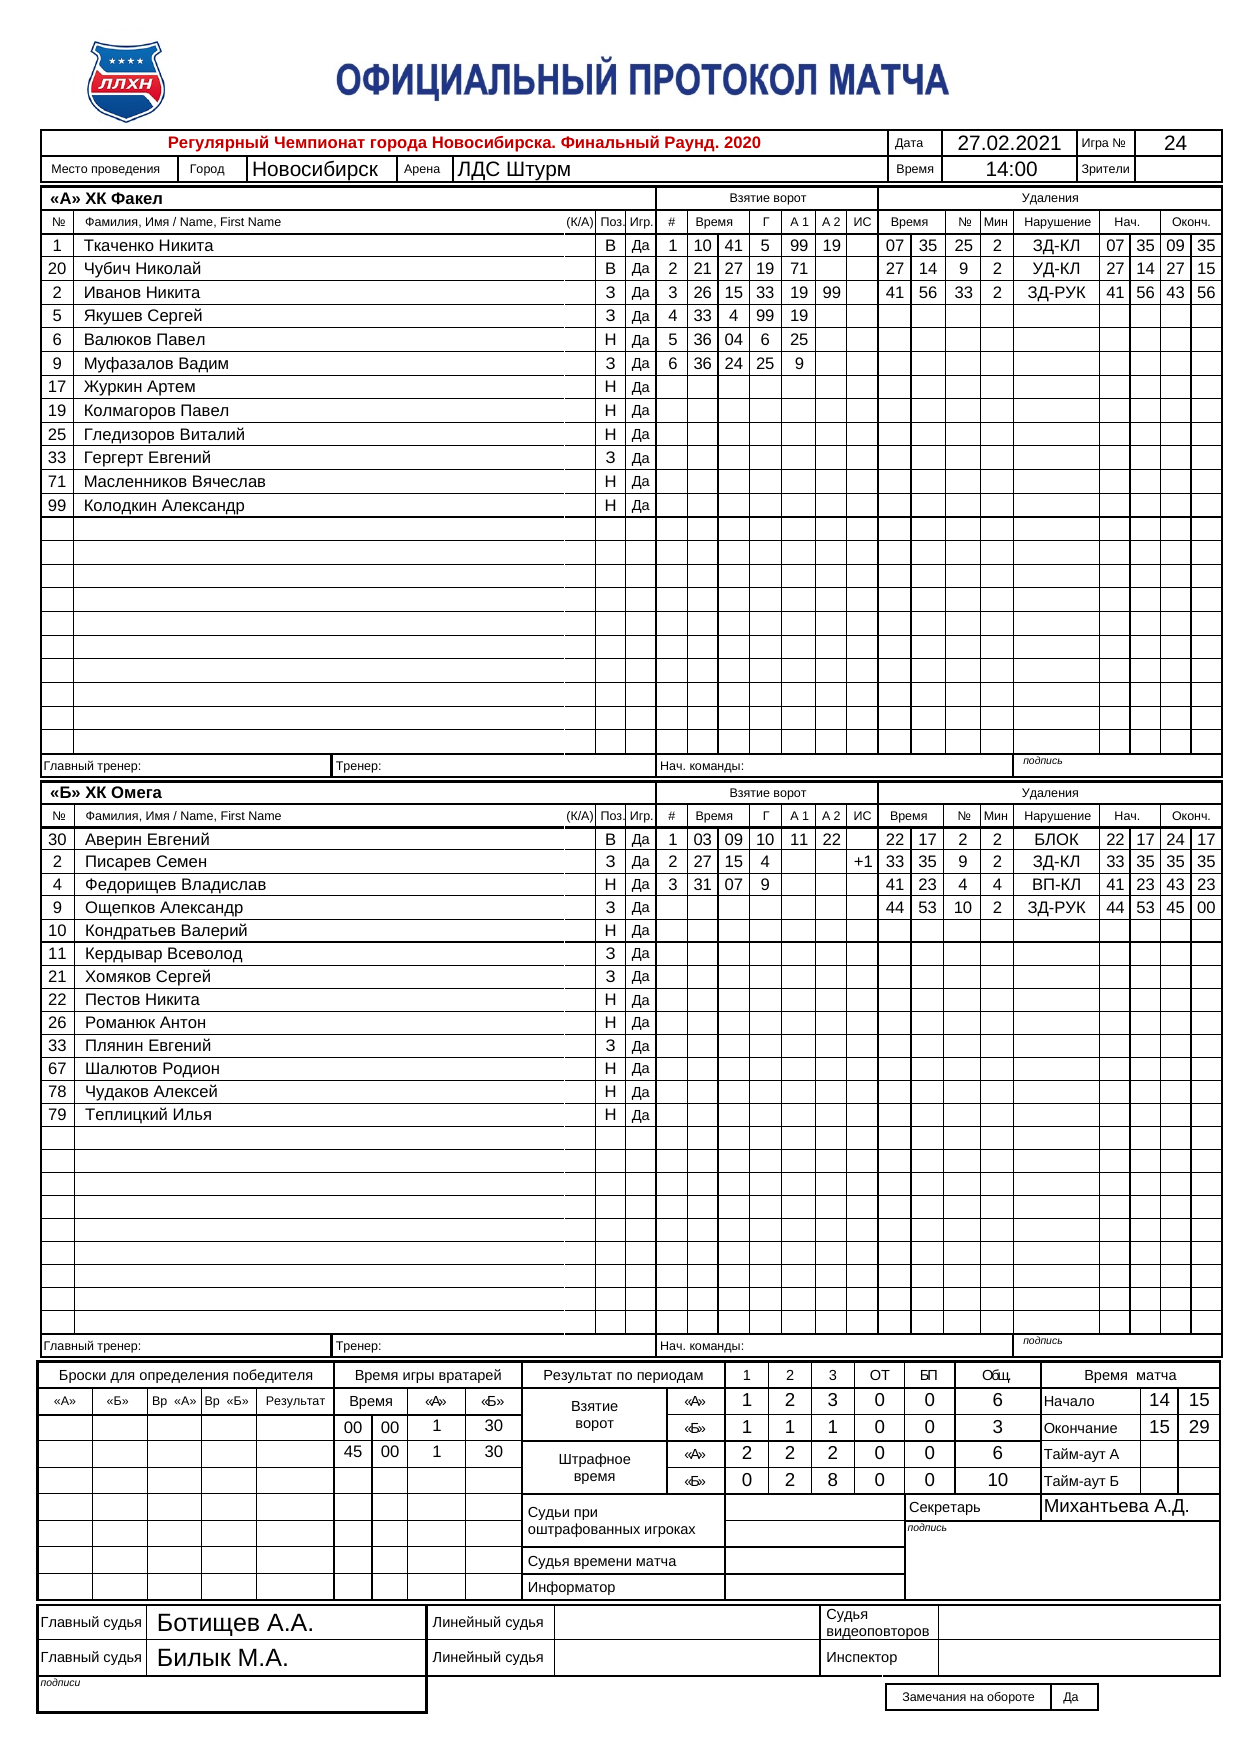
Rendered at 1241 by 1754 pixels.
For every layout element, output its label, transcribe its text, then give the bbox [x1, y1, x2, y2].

table_cell 6 [42, 328, 73, 351]
table_cell [1014, 966, 1099, 987]
table_cell [912, 1219, 943, 1241]
table_cell [816, 850, 846, 872]
table_cell 2 [981, 257, 1013, 280]
table_cell [1192, 376, 1221, 398]
table_cell [719, 966, 749, 987]
table_cell [1192, 707, 1221, 729]
table_cell [565, 659, 595, 682]
table_cell [596, 1311, 625, 1333]
table_cell [879, 328, 910, 351]
table_cell [719, 636, 749, 658]
table_cell 29 [1179, 1415, 1219, 1440]
table_cell [750, 1058, 781, 1079]
table_cell [1192, 1219, 1221, 1241]
table_cell [847, 305, 877, 327]
table_cell [879, 943, 910, 964]
table_cell Время [335, 1389, 407, 1413]
table_cell [1100, 1265, 1129, 1287]
table_cell [688, 1288, 717, 1310]
table_cell [257, 1494, 333, 1520]
table_cell 23 [1131, 874, 1160, 895]
table_cell [946, 470, 980, 493]
table_cell [1100, 376, 1129, 398]
table_cell [1014, 1173, 1099, 1195]
table_cell 00 [1192, 896, 1221, 918]
table_cell [946, 328, 980, 351]
table_cell 25 [42, 423, 73, 445]
table_cell [719, 1058, 749, 1079]
table_cell 27 [879, 257, 910, 280]
table_cell [847, 565, 877, 587]
table_cell [335, 1468, 371, 1493]
table_cell 41 [1100, 281, 1129, 303]
table_cell [626, 1173, 655, 1195]
table_cell [1161, 683, 1190, 706]
table_cell [565, 896, 595, 918]
table_cell 43 [1161, 281, 1190, 303]
table_cell [657, 612, 687, 634]
table_cell [847, 730, 877, 753]
table_header Взятие ворот [657, 188, 877, 209]
table_cell «А» [408, 1389, 465, 1413]
table_cell [466, 1494, 521, 1520]
table_cell [782, 920, 815, 941]
table_cell [565, 470, 595, 493]
table_cell [596, 518, 625, 540]
table_cell [847, 920, 877, 941]
table_cell [816, 257, 846, 280]
table_cell Да [626, 966, 655, 987]
table_cell [657, 1081, 687, 1103]
table_cell 9 [750, 874, 781, 895]
table_cell 19 [750, 257, 781, 280]
table_cell [408, 1547, 465, 1573]
table_cell [782, 966, 815, 987]
table_cell Масленников Вячеслав [74, 470, 564, 493]
table_cell [750, 518, 781, 540]
table_cell [1161, 1150, 1190, 1172]
table_cell Да [626, 850, 655, 872]
table_cell 0 [905, 1468, 954, 1493]
table_cell [981, 707, 1013, 729]
table_cell 45 [335, 1441, 371, 1467]
table_cell [1014, 399, 1099, 422]
table_cell 2 [981, 235, 1013, 256]
table_cell [1161, 588, 1190, 611]
table_cell [1100, 446, 1129, 469]
table_cell 2 [42, 850, 74, 872]
table_cell [782, 874, 815, 895]
table_cell [596, 1150, 625, 1172]
table_cell 10 [688, 235, 717, 256]
table_cell Колодкин Александр [74, 494, 564, 516]
table_cell [1014, 328, 1099, 351]
table_cell [74, 707, 564, 729]
table_cell [1179, 1441, 1219, 1467]
table_cell [1131, 659, 1160, 682]
table_cell [1014, 707, 1099, 729]
table_cell 35 [1131, 850, 1160, 872]
table_cell [719, 943, 749, 964]
table_cell [1161, 1173, 1190, 1195]
table_cell Н [596, 1081, 625, 1103]
table_cell Нач. [1100, 211, 1160, 233]
table_cell [719, 730, 749, 753]
table_cell [1014, 565, 1099, 587]
table_cell [1161, 494, 1190, 516]
table_cell [782, 518, 815, 540]
table_cell [565, 1081, 595, 1103]
table_cell [688, 683, 717, 706]
table_cell Результат [257, 1389, 333, 1413]
table_cell [1161, 966, 1190, 987]
table_cell [879, 683, 910, 706]
table_cell [657, 1127, 687, 1149]
table_cell [981, 1058, 1013, 1079]
table_cell [912, 707, 945, 729]
table_cell [750, 1196, 781, 1218]
table_cell [782, 446, 815, 469]
table_cell [1014, 1035, 1099, 1057]
table_cell [1192, 683, 1221, 706]
table_cell [1141, 1441, 1177, 1467]
table_cell 33 [946, 281, 980, 303]
table_cell [1131, 446, 1160, 469]
table_cell [688, 612, 717, 634]
table_cell 9 [946, 257, 980, 280]
table_cell [912, 1311, 943, 1333]
table_cell [719, 494, 749, 516]
table_cell [565, 1311, 595, 1333]
table_cell [750, 470, 781, 493]
table_cell Время [889, 157, 941, 181]
table_cell [688, 588, 717, 611]
table_cell Н [596, 920, 625, 941]
table_cell [912, 612, 945, 634]
table_cell 2 [944, 829, 980, 849]
table_cell [657, 707, 687, 729]
table_cell 1 [408, 1441, 465, 1467]
table_cell Нарушение [1014, 805, 1099, 826]
table_cell [847, 352, 877, 374]
table_cell [981, 1127, 1013, 1149]
table_cell 53 [912, 896, 943, 918]
table_cell [912, 1012, 943, 1033]
table_cell [202, 1574, 256, 1599]
table_cell ЗД-КЛ [1014, 235, 1099, 256]
table_cell [847, 257, 877, 280]
table_cell [847, 1058, 877, 1079]
table_cell [981, 1242, 1013, 1264]
table_cell [1161, 328, 1190, 351]
table_cell [879, 1127, 910, 1149]
table_cell [879, 707, 910, 729]
table_cell [782, 1035, 815, 1057]
table_cell 15 [719, 281, 749, 303]
table_cell 41 [719, 235, 749, 256]
table_cell 3 [812, 1389, 854, 1413]
table_cell УД-КЛ [1014, 257, 1099, 280]
table_cell [1131, 1219, 1160, 1241]
table_header БП [905, 1363, 954, 1387]
table_cell 00 [373, 1416, 407, 1440]
table_cell 15 [1179, 1389, 1219, 1413]
table_cell [1100, 1242, 1129, 1264]
table_cell [719, 1288, 749, 1310]
table_cell [782, 399, 815, 422]
table_cell [719, 376, 749, 398]
table_cell Да [626, 399, 655, 422]
table_cell [944, 1173, 980, 1195]
table_cell [981, 659, 1013, 682]
table_cell Штрафное время [523, 1442, 666, 1493]
table_cell [657, 1265, 687, 1287]
table_cell [847, 1127, 877, 1149]
table_cell Кердывар Всеволод [75, 943, 564, 964]
table_cell [879, 1173, 910, 1195]
table_cell 19 [816, 235, 846, 256]
table_cell [1014, 1081, 1099, 1103]
table_header 1 [726, 1363, 768, 1387]
table_cell Н [596, 423, 625, 445]
table_cell 2 [981, 896, 1013, 918]
table_cell 6 [956, 1442, 1040, 1467]
table_cell [981, 423, 1013, 445]
table_cell [373, 1494, 407, 1520]
table_cell [946, 376, 980, 398]
table_cell [688, 1173, 717, 1195]
table_cell [912, 399, 945, 422]
table_cell [1100, 518, 1129, 540]
table_cell [750, 920, 781, 941]
table_cell [596, 730, 625, 753]
table_cell [1014, 920, 1099, 941]
table_cell 24 [719, 352, 749, 374]
table_cell [148, 1574, 201, 1599]
table_cell [912, 305, 945, 327]
table_cell [847, 1173, 877, 1195]
table_cell [719, 399, 749, 422]
table_cell [782, 1104, 815, 1126]
table_cell [719, 423, 749, 445]
table_cell 30 [42, 829, 74, 849]
table_cell [565, 1035, 595, 1057]
table_cell [1100, 943, 1129, 964]
table_cell [847, 1012, 877, 1033]
table_cell [946, 659, 980, 682]
table_cell [74, 565, 564, 587]
table_cell [1131, 494, 1160, 516]
table_cell [816, 1196, 846, 1218]
table_cell [879, 989, 910, 1011]
table_cell Хомяков Сергей [75, 966, 564, 987]
table_cell [626, 518, 655, 540]
table_cell 36 [688, 352, 717, 374]
table_cell Ощепков Александр [75, 896, 564, 918]
table_cell 5 [750, 235, 781, 256]
table_cell Пестов Никита [75, 989, 564, 1011]
table_cell [1161, 518, 1190, 540]
table_cell 44 [879, 896, 910, 918]
table_cell [1100, 730, 1129, 753]
table_cell [1131, 683, 1160, 706]
table_cell [1192, 920, 1221, 941]
table_cell [912, 541, 945, 564]
table_cell Н [596, 1104, 625, 1126]
table_cell [750, 896, 781, 918]
table_cell Чубич Николай [74, 257, 564, 280]
table_cell [912, 1150, 943, 1172]
table_cell Нарушение [1014, 211, 1099, 233]
table_cell [719, 1150, 749, 1172]
table_cell [565, 305, 595, 327]
table_cell 27 [1100, 257, 1129, 280]
table_cell [1100, 659, 1129, 682]
table_cell [847, 470, 877, 493]
table_cell 2 [726, 1442, 768, 1467]
table_cell [879, 518, 910, 540]
table_cell [782, 1311, 815, 1333]
table_cell [657, 659, 687, 682]
table_cell 56 [912, 281, 945, 303]
table_cell [626, 730, 655, 753]
table_cell [879, 1219, 910, 1241]
table_cell [565, 399, 595, 422]
table_cell Тренер: [333, 755, 655, 776]
table_header Удаления [879, 188, 1221, 209]
table_cell [688, 399, 717, 422]
table_cell [939, 1640, 1219, 1675]
table_cell [1131, 1311, 1160, 1333]
table_cell [335, 1521, 371, 1546]
table_cell [42, 636, 73, 658]
table_cell [626, 1219, 655, 1241]
table_cell З [596, 966, 625, 987]
table_cell [74, 636, 564, 658]
table_cell 9 [42, 352, 73, 374]
table_cell [373, 1547, 407, 1573]
table_cell [847, 494, 877, 516]
table_cell 15 [1141, 1415, 1177, 1440]
table_cell [981, 1012, 1013, 1033]
table_cell 99 [42, 494, 73, 516]
table_cell [688, 1265, 717, 1287]
table_cell [1161, 376, 1190, 398]
table_cell Н [596, 1012, 625, 1033]
table_cell [944, 1311, 980, 1333]
table_cell 21 [688, 257, 717, 280]
table_cell [816, 707, 846, 729]
table_cell [1100, 588, 1129, 611]
table_cell 33 [42, 1035, 74, 1057]
table_cell [816, 989, 846, 1011]
table_cell Аверин Евгений [75, 829, 564, 849]
table_cell Фамилия, Имя / Name, First Name [75, 805, 565, 826]
table_cell Да [626, 235, 655, 256]
table_cell [782, 1150, 815, 1172]
table_cell [1100, 1035, 1129, 1057]
table_cell 33 [42, 446, 73, 469]
table_cell 22 [1100, 829, 1129, 849]
table_cell [1014, 1127, 1099, 1149]
table_cell [596, 588, 625, 611]
table_cell 14:00 [943, 157, 1076, 181]
table_cell [75, 1173, 564, 1195]
table_cell [1100, 1150, 1129, 1172]
table_cell [688, 470, 717, 493]
table_cell [719, 920, 749, 941]
table_cell [782, 1012, 815, 1033]
table_cell [1192, 1265, 1221, 1287]
table_cell [719, 565, 749, 587]
table_cell [1192, 1196, 1221, 1218]
table_cell 04 [719, 328, 749, 351]
table_cell [93, 1494, 147, 1520]
table_cell [912, 446, 945, 469]
table_cell Место проведения [42, 157, 177, 181]
table_header Взятие ворот [657, 783, 877, 803]
table_cell [626, 1311, 655, 1333]
table_cell [912, 1035, 943, 1057]
table_cell [565, 1127, 595, 1149]
table_header Дата [889, 131, 941, 155]
table_cell 09 [1161, 235, 1190, 256]
table_cell [750, 659, 781, 682]
table_cell Время [688, 211, 749, 233]
table_cell [750, 730, 781, 753]
table_cell Главный тренер: [42, 755, 330, 776]
table_header 27.02.2021 [943, 131, 1076, 155]
table_cell [1192, 636, 1221, 658]
table_header «А» ХК Факел [42, 188, 655, 209]
table_cell Н [596, 399, 625, 422]
table_cell [565, 423, 595, 445]
table_cell Н [596, 328, 625, 351]
table_cell [596, 612, 625, 634]
table_cell [688, 1150, 717, 1172]
table_cell [750, 1242, 781, 1264]
table_cell [565, 1012, 595, 1033]
table_cell [1192, 565, 1221, 587]
table_cell [981, 399, 1013, 422]
table_cell [816, 1012, 846, 1033]
table_cell [565, 1196, 595, 1218]
table_cell [555, 1606, 819, 1639]
table_cell [565, 683, 595, 706]
table_cell [912, 1081, 943, 1103]
table_cell [42, 1311, 74, 1333]
table_cell [688, 943, 717, 964]
table_cell 2 [769, 1442, 811, 1467]
table_cell [912, 1242, 943, 1264]
table_cell [148, 1547, 201, 1573]
table_cell [657, 1196, 687, 1218]
table_cell [596, 1173, 625, 1195]
table_cell [42, 565, 73, 587]
table_cell [42, 1127, 74, 1149]
table_cell [750, 1265, 781, 1287]
table_cell [657, 518, 687, 540]
table_cell Н [596, 989, 625, 1011]
table_cell [981, 494, 1013, 516]
table_cell [847, 1311, 877, 1333]
table_cell [816, 612, 846, 634]
picture [5, 28, 1179, 129]
table_cell 35 [1161, 850, 1190, 872]
table_cell [750, 989, 781, 1011]
table_cell 4 [42, 874, 74, 895]
table_cell [946, 352, 980, 374]
table_cell [1161, 446, 1190, 469]
table_cell [782, 707, 815, 729]
table_cell [1131, 966, 1160, 987]
table_cell [657, 1219, 687, 1241]
table_cell 43 [1161, 874, 1190, 895]
table_cell [782, 1242, 815, 1264]
table_cell [39, 1547, 92, 1573]
table_cell [981, 1104, 1013, 1126]
table_cell [944, 1127, 980, 1149]
table_cell [1100, 1104, 1129, 1126]
table_cell [596, 565, 625, 587]
table_cell [202, 1441, 256, 1467]
table_cell [879, 1104, 910, 1126]
table_cell [981, 1035, 1013, 1057]
table_cell [981, 518, 1013, 540]
table_cell [74, 518, 564, 540]
table_cell Муфазалов Вадим [74, 352, 564, 374]
table_cell 67 [42, 1058, 74, 1079]
table_cell +1 [847, 850, 877, 872]
table_cell [565, 541, 595, 564]
table_cell [1192, 1127, 1221, 1149]
table_cell [626, 1242, 655, 1264]
table_cell [1192, 1311, 1221, 1333]
table_cell [1014, 612, 1099, 634]
table_cell [1161, 707, 1190, 729]
table_cell Да [626, 874, 655, 895]
table_cell [879, 730, 910, 753]
table_cell [74, 588, 564, 611]
table_cell Да [626, 352, 655, 374]
table_cell [847, 966, 877, 987]
table_cell [408, 1574, 465, 1599]
table_cell [782, 1058, 815, 1079]
table_cell ЗД-РУК [1014, 281, 1099, 303]
table_cell [373, 1574, 407, 1599]
table_cell [1100, 494, 1129, 516]
table_cell [719, 612, 749, 634]
table_cell [565, 1288, 595, 1310]
table_cell [335, 1574, 371, 1599]
table_cell [42, 730, 73, 753]
table_cell [782, 1127, 815, 1149]
table_cell [1014, 1012, 1099, 1033]
table_cell [1131, 1196, 1160, 1218]
table_header Регулярный Чемпионат города Новосибирска. Финальный Раунд. 2020 [42, 131, 887, 155]
table_cell [1141, 1468, 1177, 1493]
table_cell 4 [981, 874, 1013, 895]
table_cell [1131, 730, 1160, 753]
table_cell [944, 989, 980, 1011]
table_cell № [946, 211, 980, 233]
table_cell [981, 920, 1013, 941]
table_cell [719, 1196, 749, 1218]
table_cell 33 [1100, 850, 1129, 872]
table_cell [946, 636, 980, 658]
table_cell [1192, 305, 1221, 327]
table_cell [93, 1416, 147, 1440]
table_cell 31 [688, 874, 717, 895]
table_cell [626, 612, 655, 634]
table_cell [816, 423, 846, 445]
table_cell [879, 1196, 910, 1218]
table_cell [726, 1548, 904, 1573]
table_cell [946, 494, 980, 516]
table_cell 10 [944, 896, 980, 918]
table_cell 11 [782, 829, 815, 849]
table_cell [750, 1035, 781, 1057]
table_cell 0 [855, 1468, 904, 1493]
table_cell [1161, 920, 1190, 941]
table_cell [1131, 541, 1160, 564]
table_cell [912, 376, 945, 398]
table_cell [626, 541, 655, 564]
table_cell [1161, 1058, 1190, 1079]
table_cell [912, 966, 943, 987]
table_cell 10 [956, 1468, 1040, 1493]
table_cell Оконч. [1161, 211, 1221, 233]
table_cell [1136, 157, 1221, 181]
table_cell [408, 1468, 465, 1493]
table_cell 17 [1131, 829, 1160, 849]
table_cell 5 [42, 305, 73, 327]
table_cell [879, 636, 910, 658]
table_cell [750, 1150, 781, 1172]
table_cell [1100, 1173, 1129, 1195]
table_cell ИС [847, 805, 877, 826]
table_cell [816, 874, 846, 895]
table_cell [782, 896, 815, 918]
table_cell [1192, 1058, 1221, 1079]
table_cell [657, 966, 687, 987]
table_cell [946, 399, 980, 422]
table_cell [847, 659, 877, 682]
table_cell [719, 659, 749, 682]
table_cell [565, 850, 595, 872]
table_header Броски для определения победителя [39, 1363, 333, 1387]
table_cell 1 [726, 1389, 768, 1413]
table_cell [981, 565, 1013, 587]
table_cell [944, 1035, 980, 1057]
table_cell 71 [42, 470, 73, 493]
table_cell [1161, 989, 1190, 1011]
table_cell 4 [657, 305, 687, 327]
table_cell [1131, 1081, 1160, 1103]
table_cell 1 [657, 829, 687, 849]
table_cell 17 [42, 376, 73, 398]
table_cell ЗД-КЛ [1014, 850, 1099, 872]
table_cell Ботищев А.А. [147, 1606, 425, 1639]
table_cell Да [626, 920, 655, 941]
table_cell [879, 588, 910, 611]
table_cell [1131, 1150, 1160, 1172]
table_cell [202, 1468, 256, 1493]
table_cell 22 [879, 829, 910, 849]
table_cell [719, 1127, 749, 1149]
table_cell [42, 1196, 74, 1218]
table_cell [1131, 565, 1160, 587]
table_cell [1014, 1196, 1099, 1218]
table_cell 35 [1131, 235, 1160, 256]
table_cell [944, 1242, 980, 1264]
table_cell [148, 1494, 201, 1520]
table_cell Фамилия, Имя / Name, First Name [74, 211, 565, 233]
table_cell [1192, 659, 1221, 682]
table_cell 56 [1131, 281, 1160, 303]
table_cell [782, 494, 815, 516]
table_cell [466, 1574, 521, 1599]
table_cell 6 [956, 1389, 1040, 1413]
table_cell 25 [750, 352, 781, 374]
table_cell [847, 636, 877, 658]
table_cell [688, 565, 717, 587]
table_cell «А» [668, 1442, 724, 1467]
table_cell [688, 707, 717, 729]
table_cell [1161, 659, 1190, 682]
table_cell 9 [782, 352, 815, 374]
table_cell [816, 1058, 846, 1079]
table_cell «Б» [93, 1389, 147, 1413]
table_cell [939, 1606, 1219, 1639]
table_cell 30 [466, 1416, 521, 1440]
table_cell 4 [750, 850, 781, 872]
table_cell [782, 376, 815, 398]
table_cell [816, 305, 846, 327]
table_cell [202, 1416, 256, 1440]
table_cell [750, 636, 781, 658]
table_cell [565, 518, 595, 540]
table_cell [1100, 1288, 1129, 1310]
table_cell [816, 518, 846, 540]
table_cell [719, 1081, 749, 1103]
table_cell [847, 376, 877, 398]
table_cell [373, 1468, 407, 1493]
table_cell [981, 1219, 1013, 1241]
table_cell [816, 1242, 846, 1264]
table_cell [946, 707, 980, 729]
table_cell [719, 1173, 749, 1195]
table_cell [912, 1288, 943, 1310]
table_cell [816, 659, 846, 682]
table_cell [657, 470, 687, 493]
table_cell [42, 541, 73, 564]
table_cell [944, 1012, 980, 1033]
table_cell [565, 1265, 595, 1287]
table_cell А 1 [782, 211, 815, 233]
table_cell 99 [782, 235, 815, 256]
table_cell [428, 1677, 882, 1711]
table_cell Да [626, 1081, 655, 1103]
table_cell [74, 612, 564, 634]
table_header «Б» ХК Омега [42, 783, 655, 803]
table_cell [1014, 1265, 1099, 1287]
table_cell [981, 636, 1013, 658]
table_cell Н [596, 1058, 625, 1079]
table_cell 14 [912, 257, 945, 280]
table_cell [981, 1311, 1013, 1333]
table_cell [719, 1265, 749, 1287]
table_cell [750, 1219, 781, 1241]
table_cell [847, 1035, 877, 1057]
table_cell Г [750, 211, 781, 233]
table_cell З [596, 352, 625, 374]
table_cell [847, 423, 877, 445]
table_cell [847, 446, 877, 469]
table_cell 07 [1100, 235, 1129, 256]
table_cell Шалютов Родион [75, 1058, 564, 1079]
table_cell [657, 565, 687, 587]
table_cell [750, 1081, 781, 1103]
table_cell Информатор [523, 1575, 724, 1599]
table_cell [816, 1127, 846, 1149]
table_cell [1192, 1104, 1221, 1126]
table_cell [847, 874, 877, 895]
table_cell [816, 896, 846, 918]
table_cell [816, 1035, 846, 1057]
table_cell [981, 588, 1013, 611]
table_cell [42, 518, 73, 540]
table_cell [847, 1150, 877, 1172]
table_cell [657, 1058, 687, 1079]
table_cell 2 [42, 281, 73, 303]
table_cell [1100, 1058, 1129, 1079]
table_cell [847, 829, 877, 849]
table_cell 17 [912, 829, 943, 849]
table_cell [596, 1288, 625, 1310]
table_cell [657, 896, 687, 918]
table_cell Инспектор [821, 1640, 938, 1675]
table_cell 15 [719, 850, 749, 872]
table_cell [74, 541, 564, 564]
table_cell [912, 470, 945, 493]
table_cell [1192, 1081, 1221, 1103]
table_cell 2 [981, 850, 1013, 872]
table_cell Да [626, 281, 655, 303]
table_cell [847, 1242, 877, 1264]
table_cell [1161, 399, 1190, 422]
table_cell [879, 966, 910, 987]
table_cell [1131, 1058, 1160, 1079]
table_cell [42, 1288, 74, 1310]
table_cell 33 [750, 281, 781, 303]
table_cell А 2 [816, 805, 846, 826]
table_cell № [42, 211, 73, 233]
table_cell [39, 1468, 92, 1493]
table_cell [1014, 305, 1099, 327]
table_cell [912, 518, 945, 540]
table_cell 0 [905, 1442, 954, 1467]
table_cell [847, 683, 877, 706]
table_cell [816, 470, 846, 493]
table_cell Судьи при оштрафованных игроках [523, 1495, 724, 1546]
table_cell [565, 257, 595, 280]
table_cell 1 [657, 235, 687, 256]
table_cell 22 [816, 829, 846, 849]
table_cell [1192, 518, 1221, 540]
table_cell [1161, 1196, 1190, 1218]
table_cell [688, 1012, 717, 1033]
table_cell [944, 943, 980, 964]
table_cell [408, 1494, 465, 1520]
table_cell Журкин Артем [74, 376, 564, 398]
table_cell Тренер: [333, 1335, 655, 1356]
table_cell Арена [398, 157, 452, 181]
table_cell [879, 920, 910, 941]
table_cell [782, 943, 815, 964]
table_cell ИС [847, 211, 877, 233]
table_cell Теплицкий Илья [75, 1104, 564, 1126]
table_cell [1014, 1311, 1099, 1333]
table_cell Нач. [1100, 805, 1160, 826]
table_cell [1100, 470, 1129, 493]
table_cell Линейный судья [428, 1640, 554, 1675]
table_cell 19 [782, 281, 815, 303]
table_cell [1192, 494, 1221, 516]
table_cell Да [626, 989, 655, 1011]
table_cell [750, 1288, 781, 1310]
table_cell [657, 376, 687, 398]
table_cell Да [626, 470, 655, 493]
table_cell [816, 1081, 846, 1103]
table_cell [1100, 328, 1129, 351]
table_cell [75, 1127, 564, 1149]
table_cell 35 [1192, 235, 1221, 256]
table_cell 33 [879, 850, 910, 872]
table_cell [981, 1288, 1013, 1310]
table_cell Тайм-аут Б [1042, 1468, 1140, 1493]
table_cell [565, 588, 595, 611]
table_cell Да [626, 423, 655, 445]
table_cell [1100, 612, 1129, 634]
table_cell [626, 683, 655, 706]
table_cell [1161, 1288, 1190, 1310]
table_cell [596, 1265, 625, 1287]
table_cell [1192, 943, 1221, 964]
table_cell [1161, 1081, 1190, 1103]
table_cell [1014, 352, 1099, 374]
table_cell 07 [719, 874, 749, 895]
table_cell 0 [855, 1442, 904, 1467]
table_cell [946, 305, 980, 327]
table_cell [657, 636, 687, 658]
table_cell [816, 1173, 846, 1195]
table_cell [944, 1196, 980, 1218]
table_cell [42, 1242, 74, 1264]
table_cell З [596, 943, 625, 964]
table_cell [912, 920, 943, 941]
table_cell [688, 1127, 717, 1149]
table_cell [946, 588, 980, 611]
table_cell [847, 1265, 877, 1287]
table_cell 17 [1192, 829, 1221, 849]
table_cell 1 [42, 235, 73, 256]
table_cell [1192, 399, 1221, 422]
table_cell [1192, 1288, 1221, 1310]
table_cell [816, 966, 846, 987]
table_cell [148, 1468, 201, 1493]
table_cell [626, 707, 655, 729]
table_cell 36 [688, 328, 717, 351]
table_cell [93, 1441, 147, 1467]
table_cell [1100, 683, 1129, 706]
table_cell [688, 1196, 717, 1218]
table_cell 23 [912, 874, 943, 895]
table_cell [912, 989, 943, 1011]
table_cell [1192, 1035, 1221, 1057]
table_cell подпись [1014, 1335, 1221, 1356]
table_cell [565, 707, 595, 729]
table_cell 71 [782, 257, 815, 280]
table_cell [688, 494, 717, 516]
table_cell [688, 896, 717, 918]
table_cell [688, 1035, 717, 1057]
table_cell [719, 1311, 749, 1333]
table_cell [719, 683, 749, 706]
table_cell [1192, 446, 1221, 469]
table_cell [879, 1242, 910, 1264]
table_cell [626, 588, 655, 611]
table_cell [1161, 305, 1190, 327]
table_cell [148, 1441, 201, 1467]
table_cell 3 [956, 1415, 1040, 1440]
table_cell [1179, 1468, 1219, 1493]
table_cell [782, 565, 815, 587]
table_cell 07 [879, 235, 910, 256]
table_cell [816, 920, 846, 941]
table_cell 09 [719, 829, 749, 849]
table_cell [42, 683, 73, 706]
table_cell Да [626, 943, 655, 964]
table_cell Вр «А» [148, 1389, 201, 1413]
table_cell [726, 1495, 904, 1520]
table_cell [912, 943, 943, 964]
table_cell Гергерт Евгений [74, 446, 564, 469]
table_cell [565, 494, 595, 516]
table_cell [981, 541, 1013, 564]
table_cell Время [688, 805, 749, 826]
table_cell [565, 281, 595, 303]
table_cell [750, 966, 781, 987]
table_cell 2 [769, 1468, 811, 1493]
table_cell [1100, 1196, 1129, 1218]
table_cell Игр. [626, 211, 655, 233]
table_cell [816, 352, 846, 374]
table_cell [879, 376, 910, 398]
table_cell [816, 1311, 846, 1333]
table_cell [750, 1127, 781, 1149]
table_cell [719, 541, 749, 564]
table_cell [816, 1288, 846, 1310]
table_cell [1014, 470, 1099, 493]
table_cell [847, 1104, 877, 1126]
table_cell 00 [335, 1416, 371, 1440]
table_cell [1161, 943, 1190, 964]
table_cell Н [596, 376, 625, 398]
table_cell 9 [42, 896, 74, 918]
table_cell [946, 730, 980, 753]
table_cell [1192, 328, 1221, 351]
table_cell [1131, 707, 1160, 729]
table_cell [148, 1521, 201, 1546]
table_cell № [42, 805, 74, 826]
table_cell [981, 328, 1013, 351]
table_cell Вр «Б» [202, 1389, 256, 1413]
table_cell [726, 1575, 904, 1599]
table_cell [1131, 423, 1160, 445]
table_cell [912, 659, 945, 682]
table_cell [782, 1081, 815, 1103]
table_cell [912, 1058, 943, 1079]
table_cell 6 [657, 352, 687, 374]
table_cell [1192, 612, 1221, 634]
table_cell [257, 1468, 333, 1493]
table_cell Мин [981, 211, 1013, 233]
table_cell 56 [1192, 281, 1221, 303]
table_cell [565, 446, 595, 469]
table_cell Да [626, 328, 655, 351]
table_cell [750, 423, 781, 445]
table_cell [75, 1150, 564, 1172]
table_cell З [596, 896, 625, 918]
table_cell [750, 612, 781, 634]
table_cell 20 [42, 257, 73, 280]
table_cell [847, 281, 877, 303]
table_cell 10 [750, 829, 781, 849]
table_cell [657, 446, 687, 469]
table_cell [981, 352, 1013, 374]
table_cell [750, 565, 781, 587]
table_cell ЗД-РУК [1014, 896, 1099, 918]
table_cell [75, 1242, 564, 1264]
table_cell [847, 1219, 877, 1241]
table_cell 5 [657, 328, 687, 351]
table_cell [981, 612, 1013, 634]
table_cell [912, 494, 945, 516]
table_cell Тайм-аут А [1042, 1441, 1140, 1467]
table_cell [847, 707, 877, 729]
table_cell [1161, 1104, 1190, 1126]
table_cell [1131, 920, 1160, 941]
table_header Удаления [879, 783, 1221, 803]
table_cell 79 [42, 1104, 74, 1126]
table_header Замечания на обороте [887, 1685, 1050, 1709]
table_cell [1161, 1127, 1190, 1149]
table_cell [657, 541, 687, 564]
table_cell [847, 541, 877, 564]
table_cell [981, 446, 1013, 469]
table_cell «Б» [668, 1468, 724, 1493]
table_cell [1192, 966, 1221, 987]
table_cell [466, 1468, 521, 1493]
table_cell подписи [39, 1677, 425, 1711]
table_cell «Б» [668, 1415, 724, 1440]
table_cell [626, 1288, 655, 1310]
table_cell [1192, 730, 1221, 753]
table_cell [944, 1150, 980, 1172]
table_cell [688, 1219, 717, 1241]
table_cell [981, 989, 1013, 1011]
table_cell [879, 446, 910, 469]
table_cell [1100, 399, 1129, 422]
table_cell [657, 1150, 687, 1172]
table_cell [1192, 1150, 1221, 1172]
table_header Время матча [1042, 1363, 1219, 1387]
table_cell [1014, 636, 1099, 658]
table_cell 1 [726, 1415, 768, 1440]
table_cell [39, 1441, 92, 1467]
table_cell [847, 1196, 877, 1218]
table_cell [565, 1242, 595, 1264]
table_cell [1100, 1311, 1129, 1333]
table_cell [565, 328, 595, 351]
table_cell [1131, 399, 1160, 422]
table_cell [75, 1196, 564, 1218]
table_cell [688, 659, 717, 682]
table_cell [816, 1265, 846, 1287]
table_cell [565, 1104, 595, 1126]
table_cell [946, 565, 980, 587]
table_cell 35 [1192, 850, 1221, 872]
table_cell [847, 896, 877, 918]
table_cell [596, 1219, 625, 1241]
table_cell Да [626, 257, 655, 280]
table_cell [1014, 1242, 1099, 1264]
table_header Да [1052, 1685, 1097, 1709]
table_cell [688, 1242, 717, 1264]
table_cell [148, 1416, 201, 1440]
table_cell [912, 1127, 943, 1149]
table_cell [565, 612, 595, 634]
table_cell [912, 1265, 943, 1287]
table_cell [657, 1173, 687, 1195]
table_cell 0 [905, 1389, 954, 1413]
table_cell 4 [944, 874, 980, 895]
table_cell [1014, 588, 1099, 611]
table_cell 2 [657, 257, 687, 280]
table_cell 0 [726, 1468, 768, 1493]
table_cell А 1 [782, 805, 815, 826]
table_cell [688, 1058, 717, 1079]
table_cell [1100, 565, 1129, 587]
table_cell [750, 376, 781, 398]
table_cell [912, 683, 945, 706]
table_cell 0 [855, 1389, 904, 1413]
table_cell [879, 1150, 910, 1172]
table_cell [1192, 352, 1221, 374]
table_cell [847, 1081, 877, 1103]
table_cell 22 [42, 989, 74, 1011]
table_cell 21 [42, 966, 74, 987]
table_cell 26 [688, 281, 717, 303]
table_cell ЛДС Штурм [454, 157, 887, 181]
table_cell [1014, 1288, 1099, 1310]
table_cell 24 [1161, 829, 1190, 849]
table_cell 8 [812, 1468, 854, 1493]
table_cell [816, 730, 846, 753]
table_cell [981, 470, 1013, 493]
table_cell Главный судья [39, 1640, 146, 1675]
table_cell [816, 446, 846, 469]
table_cell [912, 352, 945, 374]
table_cell 99 [750, 305, 781, 327]
table_cell [1100, 989, 1129, 1011]
table_cell Игр. [626, 805, 655, 826]
table_cell Михантьева А.Д. [1042, 1495, 1219, 1520]
table_cell [1014, 1104, 1099, 1126]
table_cell [782, 541, 815, 564]
table_cell Да [626, 1104, 655, 1126]
table_cell Н [596, 470, 625, 493]
table_cell [596, 1196, 625, 1218]
table_cell Да [626, 1058, 655, 1079]
table_cell 3 [657, 281, 687, 303]
table_cell [719, 1104, 749, 1126]
table_cell [466, 1547, 521, 1573]
table_cell [1131, 376, 1160, 398]
table_cell [39, 1416, 92, 1440]
table_cell [565, 1150, 595, 1172]
table_cell [750, 707, 781, 729]
table_cell [1131, 1035, 1160, 1057]
table_cell Нач. команды: [657, 755, 1012, 776]
table_cell Главный тренер: [42, 1335, 330, 1356]
table_cell [1192, 588, 1221, 611]
table_cell [42, 1219, 74, 1241]
table_cell [657, 989, 687, 1011]
table_cell [912, 730, 945, 753]
table_cell [1100, 352, 1129, 374]
table_cell [408, 1521, 465, 1546]
table_cell 25 [782, 328, 815, 351]
table_cell 45 [1161, 896, 1190, 918]
table_cell [1161, 1012, 1190, 1033]
table_cell (К/А) [565, 211, 595, 233]
table_cell Плянин Евгений [75, 1035, 564, 1057]
table_cell [202, 1547, 256, 1573]
table_cell [946, 423, 980, 445]
table_cell [879, 612, 910, 634]
table_cell Судья видеоповторов [821, 1606, 938, 1639]
table_cell [657, 1288, 687, 1310]
table_cell [466, 1521, 521, 1546]
table_cell [981, 943, 1013, 964]
table_cell [1131, 1012, 1160, 1033]
table_cell [39, 1521, 92, 1546]
table_cell [1161, 1311, 1190, 1333]
table_cell [879, 1058, 910, 1079]
table_cell Кондратьев Валерий [75, 920, 564, 941]
table_cell [626, 1265, 655, 1287]
table_cell [1192, 1242, 1221, 1264]
table_cell [565, 1173, 595, 1195]
table_header 2 [769, 1363, 811, 1387]
table_cell [750, 1012, 781, 1033]
table_header Результат по периодам [523, 1363, 724, 1387]
table_cell [257, 1521, 333, 1546]
table_cell [1131, 305, 1160, 327]
table_cell [1131, 470, 1160, 493]
table_cell [981, 966, 1013, 987]
table_cell [1161, 565, 1190, 587]
table_cell [257, 1547, 333, 1573]
table_cell [847, 1288, 877, 1310]
table_cell Взятие ворот [523, 1389, 666, 1440]
table_cell Валюков Павел [74, 328, 564, 351]
table_cell [816, 565, 846, 587]
table_cell [816, 1150, 846, 1172]
table_cell [42, 707, 73, 729]
table_cell [782, 423, 815, 445]
table_cell [657, 423, 687, 445]
table_cell [946, 446, 980, 469]
table_cell Окончание [1042, 1415, 1140, 1440]
table_cell [944, 1104, 980, 1126]
table_cell [719, 989, 749, 1011]
table_cell [1161, 1035, 1190, 1057]
table_cell [688, 423, 717, 445]
table_cell № [944, 805, 980, 826]
table_cell [912, 1196, 943, 1218]
table_cell [719, 446, 749, 469]
table_cell [657, 494, 687, 516]
table_cell [257, 1441, 333, 1467]
table_cell [981, 1081, 1013, 1103]
table_cell [1131, 1242, 1160, 1264]
table_cell А 2 [816, 211, 846, 233]
table_cell 00 [373, 1441, 407, 1467]
table_cell [750, 1104, 781, 1126]
table_cell [782, 850, 815, 872]
table_cell Гледизоров Виталий [74, 423, 564, 445]
table_cell [688, 989, 717, 1011]
table_cell [626, 636, 655, 658]
table_cell [565, 920, 595, 941]
table_cell [750, 1173, 781, 1195]
table_cell [1192, 541, 1221, 564]
table_cell [981, 376, 1013, 398]
table_cell 99 [816, 281, 846, 303]
table_cell [944, 1219, 980, 1241]
table_cell [1131, 328, 1160, 351]
table_cell [1131, 1104, 1160, 1126]
table_cell [39, 1494, 92, 1520]
table_cell [981, 1173, 1013, 1195]
table_cell [1100, 1081, 1129, 1103]
table_cell [335, 1494, 371, 1520]
table_cell Да [626, 494, 655, 516]
table_cell [719, 1242, 749, 1264]
table_cell [257, 1574, 333, 1599]
table_cell [626, 565, 655, 587]
table_cell «А» [39, 1389, 92, 1413]
table_cell Судья времени матча [523, 1548, 724, 1573]
table_cell [719, 707, 749, 729]
table_cell З [596, 446, 625, 469]
table_cell Главный судья [39, 1606, 146, 1639]
table_cell 03 [688, 829, 717, 849]
table_cell (К/А) [565, 805, 595, 826]
table_cell [75, 1219, 564, 1241]
table_cell Г [750, 805, 781, 826]
table_header 24 [1136, 131, 1221, 155]
table_cell [74, 659, 564, 682]
table_cell Да [626, 376, 655, 398]
table_cell [879, 352, 910, 374]
table_cell [726, 1521, 904, 1546]
table_cell [1014, 376, 1099, 398]
table_cell [1161, 612, 1190, 634]
table_cell Федорищев Владислав [75, 874, 564, 895]
table_cell Время [879, 805, 943, 826]
table_cell [688, 636, 717, 658]
table_cell [946, 612, 980, 634]
table_cell Начало [1042, 1389, 1140, 1413]
table_cell [782, 612, 815, 634]
table_cell [782, 659, 815, 682]
table_cell 14 [1131, 257, 1160, 280]
table_cell [879, 1265, 910, 1287]
table_cell [750, 1311, 781, 1333]
table_cell [657, 1035, 687, 1057]
table_cell [565, 966, 595, 987]
table_cell 10 [42, 920, 74, 941]
table_cell [879, 423, 910, 445]
table_cell [596, 683, 625, 706]
table_cell 26 [42, 1012, 74, 1033]
table_cell [1100, 423, 1129, 445]
table_cell ВП-КЛ [1014, 874, 1099, 895]
table_cell 41 [879, 874, 910, 895]
table_cell З [596, 281, 625, 303]
table_cell [1100, 920, 1129, 941]
table_cell [626, 1196, 655, 1218]
table_cell [912, 565, 945, 587]
table_cell [944, 966, 980, 987]
table_cell [565, 352, 595, 374]
table_cell В [596, 257, 625, 280]
table_cell [1100, 1219, 1129, 1241]
table_cell [565, 829, 595, 849]
table_cell [1100, 1012, 1129, 1033]
table_cell [202, 1521, 256, 1546]
table_cell [816, 1104, 846, 1126]
table_cell Романюк Антон [75, 1012, 564, 1033]
table_cell 14 [1141, 1389, 1177, 1413]
table_cell [816, 376, 846, 398]
table_cell [879, 470, 910, 493]
table_cell Билык М.А. [147, 1640, 425, 1675]
table_cell [93, 1574, 147, 1599]
table_cell [782, 636, 815, 658]
table_cell [93, 1468, 147, 1493]
table_cell 2 [769, 1389, 811, 1413]
table_cell [816, 541, 846, 564]
table_cell 27 [1161, 257, 1190, 280]
table_cell В [596, 829, 625, 849]
table_cell [750, 494, 781, 516]
table_cell Писарев Семен [75, 850, 564, 872]
table_cell [1014, 1219, 1099, 1241]
table_cell Линейный судья [428, 1606, 554, 1639]
table_cell [1192, 470, 1221, 493]
table_cell [626, 1150, 655, 1172]
table_cell В [596, 235, 625, 256]
table_cell [657, 1242, 687, 1264]
table_cell [1161, 1242, 1190, 1264]
table_cell [1161, 1265, 1190, 1287]
table_cell [944, 1265, 980, 1287]
table_cell 78 [42, 1081, 74, 1103]
table_cell [1161, 423, 1190, 445]
table_cell [1131, 1265, 1160, 1287]
table_cell [1100, 636, 1129, 658]
table_cell [42, 612, 73, 634]
table_cell [847, 989, 877, 1011]
table_cell Да [626, 896, 655, 918]
table_cell 25 [946, 235, 980, 256]
table_cell [981, 730, 1013, 753]
table_cell [1014, 659, 1099, 682]
table_cell [1100, 707, 1129, 729]
table_cell [93, 1547, 147, 1573]
table_cell [596, 541, 625, 564]
table_cell 27 [688, 850, 717, 872]
table_cell [688, 518, 717, 540]
table_cell 35 [912, 850, 943, 872]
table_cell [565, 989, 595, 1011]
table_cell Якушев Сергей [74, 305, 564, 327]
table_cell [879, 1012, 910, 1033]
table_cell Колмагоров Павел [74, 399, 564, 422]
table_cell [719, 1035, 749, 1057]
table_cell 35 [912, 235, 945, 256]
table_cell [782, 683, 815, 706]
table_cell [782, 1173, 815, 1195]
table_cell [912, 1104, 943, 1126]
table_cell [981, 1265, 1013, 1287]
table_cell [565, 1058, 595, 1079]
table_cell Новосибирск [248, 157, 396, 181]
table_cell [596, 659, 625, 682]
table_cell [688, 1081, 717, 1103]
table_cell [879, 1035, 910, 1057]
table_cell [912, 636, 945, 658]
table_cell [944, 1058, 980, 1079]
table_cell 3 [657, 874, 687, 895]
table_cell [750, 943, 781, 964]
table_cell Иванов Никита [74, 281, 564, 303]
table_cell [657, 730, 687, 753]
table_cell 9 [944, 850, 980, 872]
table_cell 41 [879, 281, 910, 303]
table_cell [626, 1127, 655, 1149]
table_cell [202, 1494, 256, 1520]
table_cell [719, 470, 749, 493]
table_cell [565, 376, 595, 398]
table_cell [74, 683, 564, 706]
table_cell Город [179, 157, 246, 181]
table_cell [75, 1311, 564, 1333]
table_cell [565, 235, 595, 256]
table_cell [657, 683, 687, 706]
table_cell [946, 518, 980, 540]
table_cell [879, 541, 910, 564]
table_cell [782, 1265, 815, 1287]
table_cell «А» [668, 1389, 724, 1413]
table_cell [981, 1196, 1013, 1218]
table_cell [657, 943, 687, 964]
table_cell [1192, 1012, 1221, 1033]
table_cell 1 [769, 1415, 811, 1440]
table_cell [657, 920, 687, 941]
table_cell [879, 1311, 910, 1333]
table_cell [1131, 943, 1160, 964]
table_cell [1192, 423, 1221, 445]
table_cell 2 [981, 281, 1013, 303]
table_cell [688, 1104, 717, 1126]
table_cell Ткаченко Никита [74, 235, 564, 256]
table_cell 2 [981, 829, 1013, 849]
table_cell [596, 1127, 625, 1149]
table_cell [816, 588, 846, 611]
table_cell [1100, 305, 1129, 327]
table_cell [1014, 730, 1099, 753]
table_cell Да [626, 829, 655, 849]
table_cell [879, 565, 910, 587]
table_cell [596, 636, 625, 658]
table_cell [657, 399, 687, 422]
table_cell [1014, 989, 1099, 1011]
table_cell Нач. команды: [657, 1335, 1012, 1356]
table_cell [688, 446, 717, 469]
table_cell Н [596, 494, 625, 516]
table_cell [42, 1150, 74, 1172]
table_cell 2 [812, 1442, 854, 1467]
table_cell [1100, 541, 1129, 564]
table_cell [944, 1081, 980, 1103]
table_cell [912, 1173, 943, 1195]
table_cell Чудаков Алексей [75, 1081, 564, 1103]
table_cell 4 [719, 305, 749, 327]
table_cell [782, 730, 815, 753]
table_cell # [657, 211, 687, 233]
table_cell [1014, 1058, 1099, 1079]
table_cell [946, 683, 980, 706]
table_header Общ. [956, 1363, 1040, 1387]
table_cell 30 [466, 1441, 521, 1467]
table_cell [782, 1219, 815, 1241]
table_cell «Б » [466, 1389, 521, 1413]
table_cell [981, 305, 1013, 327]
table_cell 15 [1192, 257, 1221, 280]
table_cell [688, 920, 717, 941]
table_cell [335, 1547, 371, 1573]
table_cell [719, 1012, 749, 1033]
table_header ОТ [855, 1363, 904, 1387]
table_cell [750, 446, 781, 469]
table_cell [39, 1574, 92, 1599]
table_cell [1014, 683, 1099, 706]
table_cell [1131, 989, 1160, 1011]
table_cell Зрители [1078, 157, 1134, 181]
table_cell Мин [981, 805, 1013, 826]
table_cell [1131, 588, 1160, 611]
table_cell Поз. [596, 805, 625, 826]
table_cell [1192, 1173, 1221, 1195]
table_cell [1131, 1288, 1160, 1310]
table_cell [816, 494, 846, 516]
table_cell [782, 588, 815, 611]
table_cell [373, 1521, 407, 1546]
table_cell [816, 636, 846, 658]
table_cell [912, 423, 945, 445]
table_cell [75, 1265, 564, 1287]
table_cell [912, 588, 945, 611]
table_cell З [596, 305, 625, 327]
table_cell Н [596, 874, 625, 895]
table_cell [750, 541, 781, 564]
table_cell [847, 399, 877, 422]
table_cell 23 [1192, 874, 1221, 895]
table_cell [782, 1196, 815, 1218]
table_cell [42, 1265, 74, 1287]
table_cell [257, 1416, 333, 1440]
table_cell [879, 659, 910, 682]
table_cell [565, 1219, 595, 1241]
table_cell Оконч. [1161, 805, 1221, 826]
table_cell [1161, 352, 1190, 374]
table_cell [782, 989, 815, 1011]
table_cell [1161, 636, 1190, 658]
table_cell [1014, 943, 1099, 964]
table_cell [912, 328, 945, 351]
table_cell [750, 588, 781, 611]
table_cell Да [626, 1012, 655, 1033]
table_cell [688, 376, 717, 398]
table_cell [565, 636, 595, 658]
table_cell # [657, 805, 687, 826]
table_cell [1161, 1219, 1190, 1241]
table_cell [879, 1288, 910, 1310]
table_cell [879, 494, 910, 516]
table_cell [816, 399, 846, 422]
table_cell [1131, 1173, 1160, 1195]
table_cell [75, 1288, 564, 1310]
table_cell 33 [688, 305, 717, 327]
table_cell Да [626, 1035, 655, 1057]
table_cell Время [879, 211, 945, 233]
table_cell [719, 518, 749, 540]
table_cell З [596, 1035, 625, 1057]
table_cell [657, 1311, 687, 1333]
table_cell 53 [1131, 896, 1160, 918]
table_cell [816, 683, 846, 706]
table_cell 11 [42, 943, 74, 964]
table_cell [93, 1521, 147, 1546]
table_cell [1161, 470, 1190, 493]
table_cell [847, 518, 877, 540]
table_cell [626, 659, 655, 682]
table_cell 27 [719, 257, 749, 280]
table_cell [565, 943, 595, 964]
table_cell [657, 1012, 687, 1033]
table_cell [750, 683, 781, 706]
table_cell [74, 730, 564, 753]
table_cell [719, 896, 749, 918]
table_cell [816, 943, 846, 964]
table_header Время игры вратарей [335, 1363, 521, 1387]
table_cell [565, 874, 595, 895]
table_cell [946, 541, 980, 564]
table_cell [688, 966, 717, 987]
table_cell [847, 235, 877, 256]
table_cell [565, 565, 595, 587]
table_cell [1131, 518, 1160, 540]
table_cell [596, 707, 625, 729]
table_cell [847, 612, 877, 634]
table_cell [42, 659, 73, 682]
table_cell [1100, 1127, 1129, 1149]
table_cell 19 [782, 305, 815, 327]
table_cell [750, 399, 781, 422]
table_cell [847, 588, 877, 611]
table_cell [657, 588, 687, 611]
table_cell [1131, 1127, 1160, 1149]
table_cell [688, 1311, 717, 1333]
table_cell [1014, 518, 1099, 540]
table_cell [688, 541, 717, 564]
table_header 3 [812, 1363, 854, 1387]
table_cell [883, 1677, 1220, 1681]
table_cell 1 [408, 1416, 465, 1440]
table_cell [565, 730, 595, 753]
table_cell [1192, 989, 1221, 1011]
table_cell З [596, 850, 625, 872]
table_cell [879, 305, 910, 327]
table_cell [555, 1640, 819, 1675]
table_cell 0 [855, 1415, 904, 1440]
table_cell 2 [657, 850, 687, 872]
table_cell [981, 683, 1013, 706]
table_cell 44 [1100, 896, 1129, 918]
table_cell [816, 328, 846, 351]
table_cell Поз. [596, 211, 625, 233]
table_cell [782, 1288, 815, 1310]
table_cell [879, 399, 910, 422]
table_header Игра № [1078, 131, 1134, 155]
table_cell 6 [750, 328, 781, 351]
table_cell [1014, 541, 1099, 564]
table_cell [944, 920, 980, 941]
table_cell [719, 588, 749, 611]
table_cell Секретарь [906, 1495, 1040, 1520]
table_cell 19 [42, 399, 73, 422]
table_cell Да [626, 446, 655, 469]
table_cell [981, 1150, 1013, 1172]
table_cell [1099, 1682, 1220, 1711]
table_cell [847, 328, 877, 351]
table_cell [596, 1242, 625, 1264]
table_cell [1131, 636, 1160, 658]
table_cell 1 [812, 1415, 854, 1440]
table_cell [688, 730, 717, 753]
table_cell [1014, 446, 1099, 469]
table_cell [657, 1104, 687, 1126]
table_cell [782, 470, 815, 493]
table_cell [944, 1288, 980, 1310]
table_cell [719, 1219, 749, 1241]
table_cell [847, 943, 877, 964]
table_cell подпись [906, 1522, 1219, 1599]
table_cell подпись [1014, 755, 1221, 776]
table_cell [1161, 730, 1190, 753]
table_cell Да [626, 305, 655, 327]
table_cell БЛОК [1014, 829, 1099, 849]
table_cell [1100, 966, 1129, 987]
table_cell [879, 1081, 910, 1103]
table_cell [1161, 541, 1190, 564]
table_cell [1014, 1150, 1099, 1172]
table_cell [1131, 352, 1160, 374]
table_cell [42, 588, 73, 611]
table_cell [1131, 612, 1160, 634]
table_cell [816, 1219, 846, 1241]
table_cell [1014, 423, 1099, 445]
table_cell [1014, 494, 1099, 516]
table_cell 41 [1100, 874, 1129, 895]
table_cell [42, 1173, 74, 1195]
table_cell 0 [905, 1415, 954, 1440]
